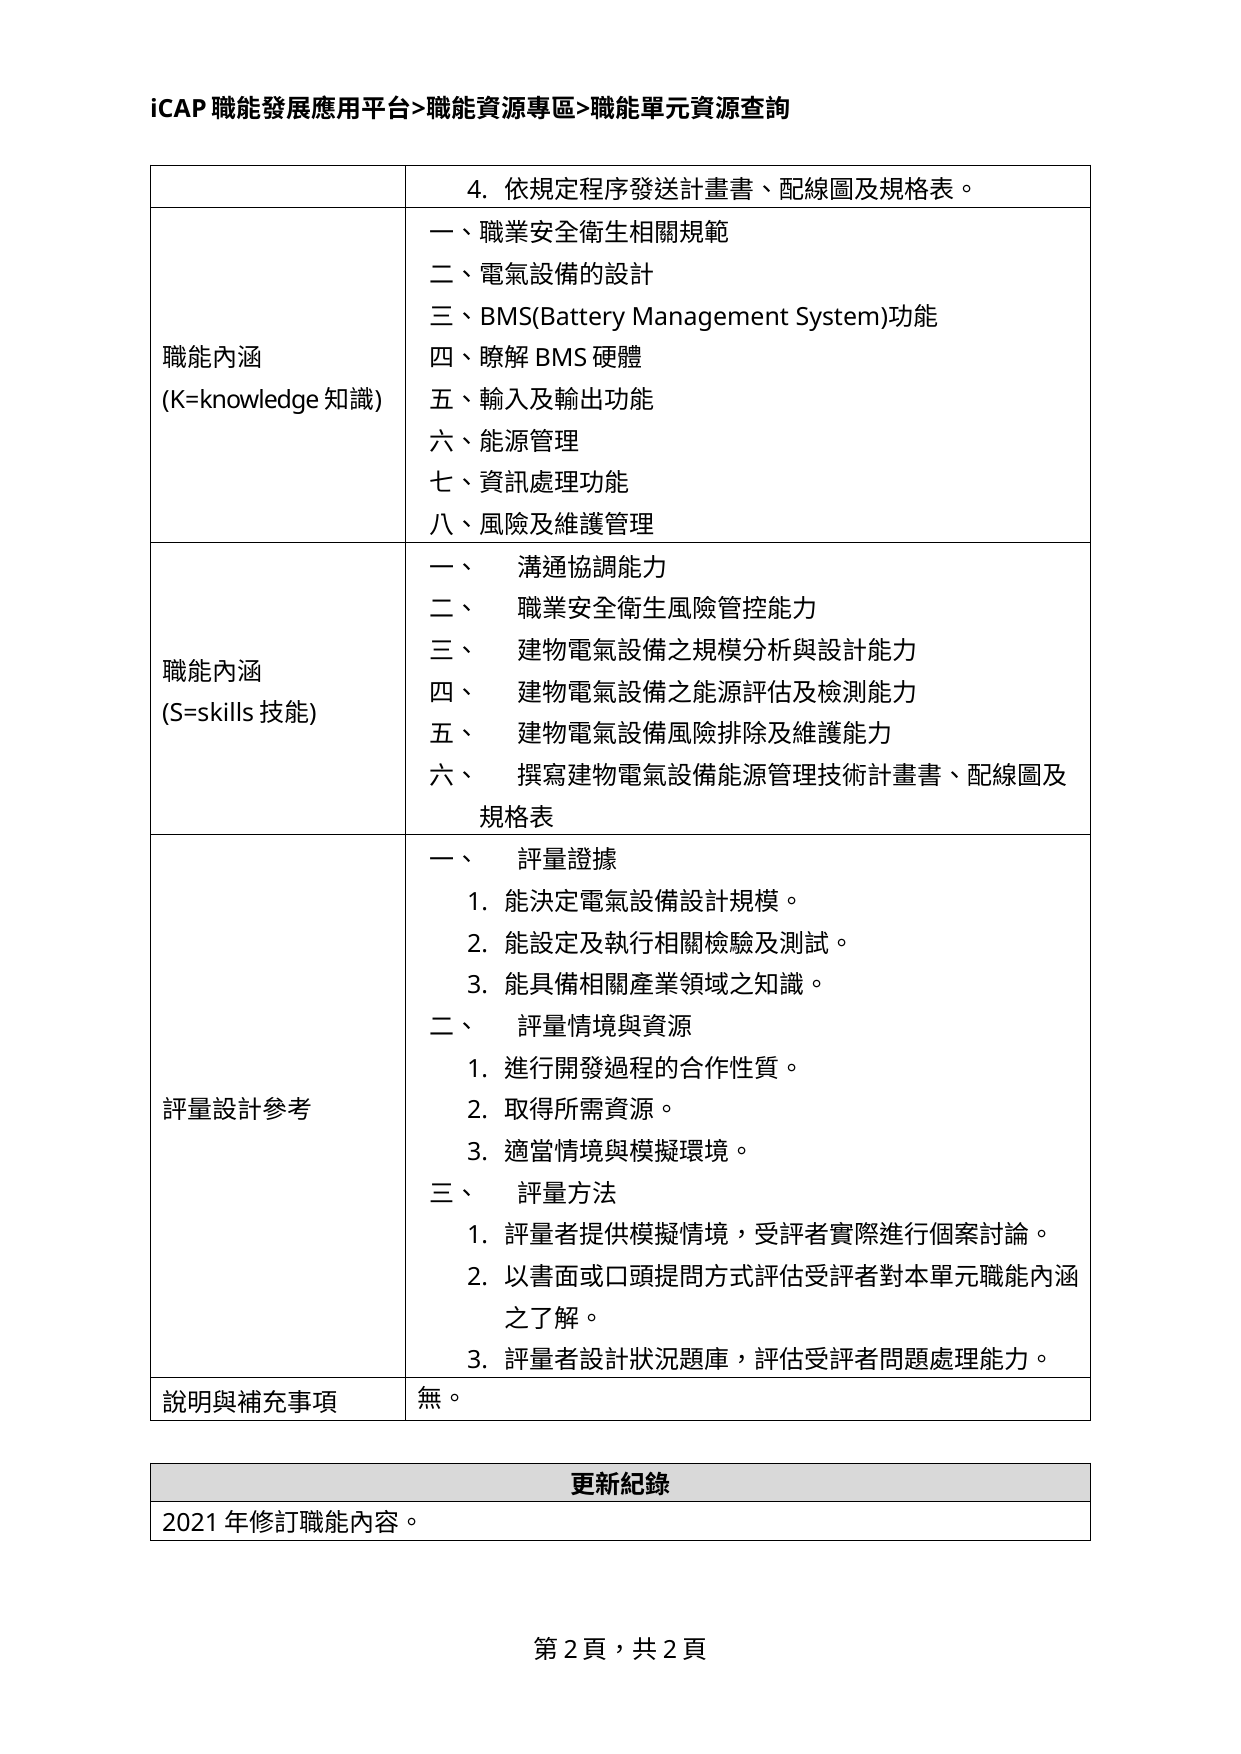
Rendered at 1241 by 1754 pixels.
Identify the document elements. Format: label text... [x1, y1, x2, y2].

table_cell [151, 166, 405, 207]
table_cell 2021年修訂職能內容。 [151, 1502, 1090, 1539]
table_cell 評量設計參考 [151, 835, 405, 1377]
table_cell 說明與補充事項 [151, 1378, 405, 1420]
table_cell 職業安全衛生相關規範 電氣設備的設計 BMS(Battery Management System)功能 瞭解BMS硬體 輸入及輸出功能 能源管理 資訊處理功能 風險及維護管理 [406, 208, 1090, 542]
table_cell 預備建物電氣設備能源管理技術設計 取得特定工作領域之職業安全衛生程序 ，並詳加了解。 確實遵循工作準備所規定的職業安全衛生風險控制方法及程序。 根據建物規格及其服務、廠房及機械，與相關人員商討，決定電氣設備的設計規模。 徵詢同類業務領域同行意見，了解所需能源使用及系統設計。 確保與他人有效協調合作。 取得工作所需之工具、設備及測試設備，並檢查其運作是否安全正常。 設計建物電氣設備能源管理技術 執行工作時，確實遵守相關職業安全衛生風險控制方法及程序。 嚴格依據職業安全衛生標準安全程序，進行測試或測量工作。 於設計流程中，應用建物服務項目、廠房及機械之能源使用相關深度知識。 根據規定的測試方法及程序，設定每個受審查的特定參數之能源評估測試。 運用能源管理知識及評估測試結果，發展節能策略，且不影響居住標準。 經核可後安全處理意外情況。 以永續能源做法，執行設計與評估工作，盡量避免損毀系統、電路、周遭環境或服務等項目。 完成設計及建議節能策略工作 確實遵從職業安全衛生完工風險控制方法及程序。 依規定程序清理工作現場，確保安全。 依規定程序記錄設計結果及其標準。 依規定程序發送計畫書、配線圖及規格表。 [406, 166, 1090, 207]
table_cell 職能內涵 (S=skills技能) [151, 543, 405, 834]
table_cell 評量證據 能決定電氣設備設計規模。 能設定及執行相關檢驗及測試。 能具備相關產業領域之知識。 評量情境與資源 進行開發過程的合作性質。 取得所需資源。 適當情境與模擬環境。 評量方法 評量者提供模擬情境，受評者實際進行個案討論。 以書面或口頭提問方式評估受評者對本單元職能內涵之了解。 評量者設計狀況題庫，評估受評者問題處理能力。 [406, 835, 1090, 1377]
table_cell 無。 [406, 1378, 1090, 1420]
table_cell 職能內涵 (K=knowledge知識) [151, 208, 405, 542]
table_header 更新紀錄 [151, 1464, 1090, 1501]
table_cell 溝通協調能力 職業安全衛生風險管控能力 建物電氣設備之規模分析與設計能力 建物電氣設備之能源評估及檢測能力 建物電氣設備風險排除及維護能力 撰寫建物電氣設備能源管理技術計畫書、配線圖及規格表 [406, 543, 1090, 834]
